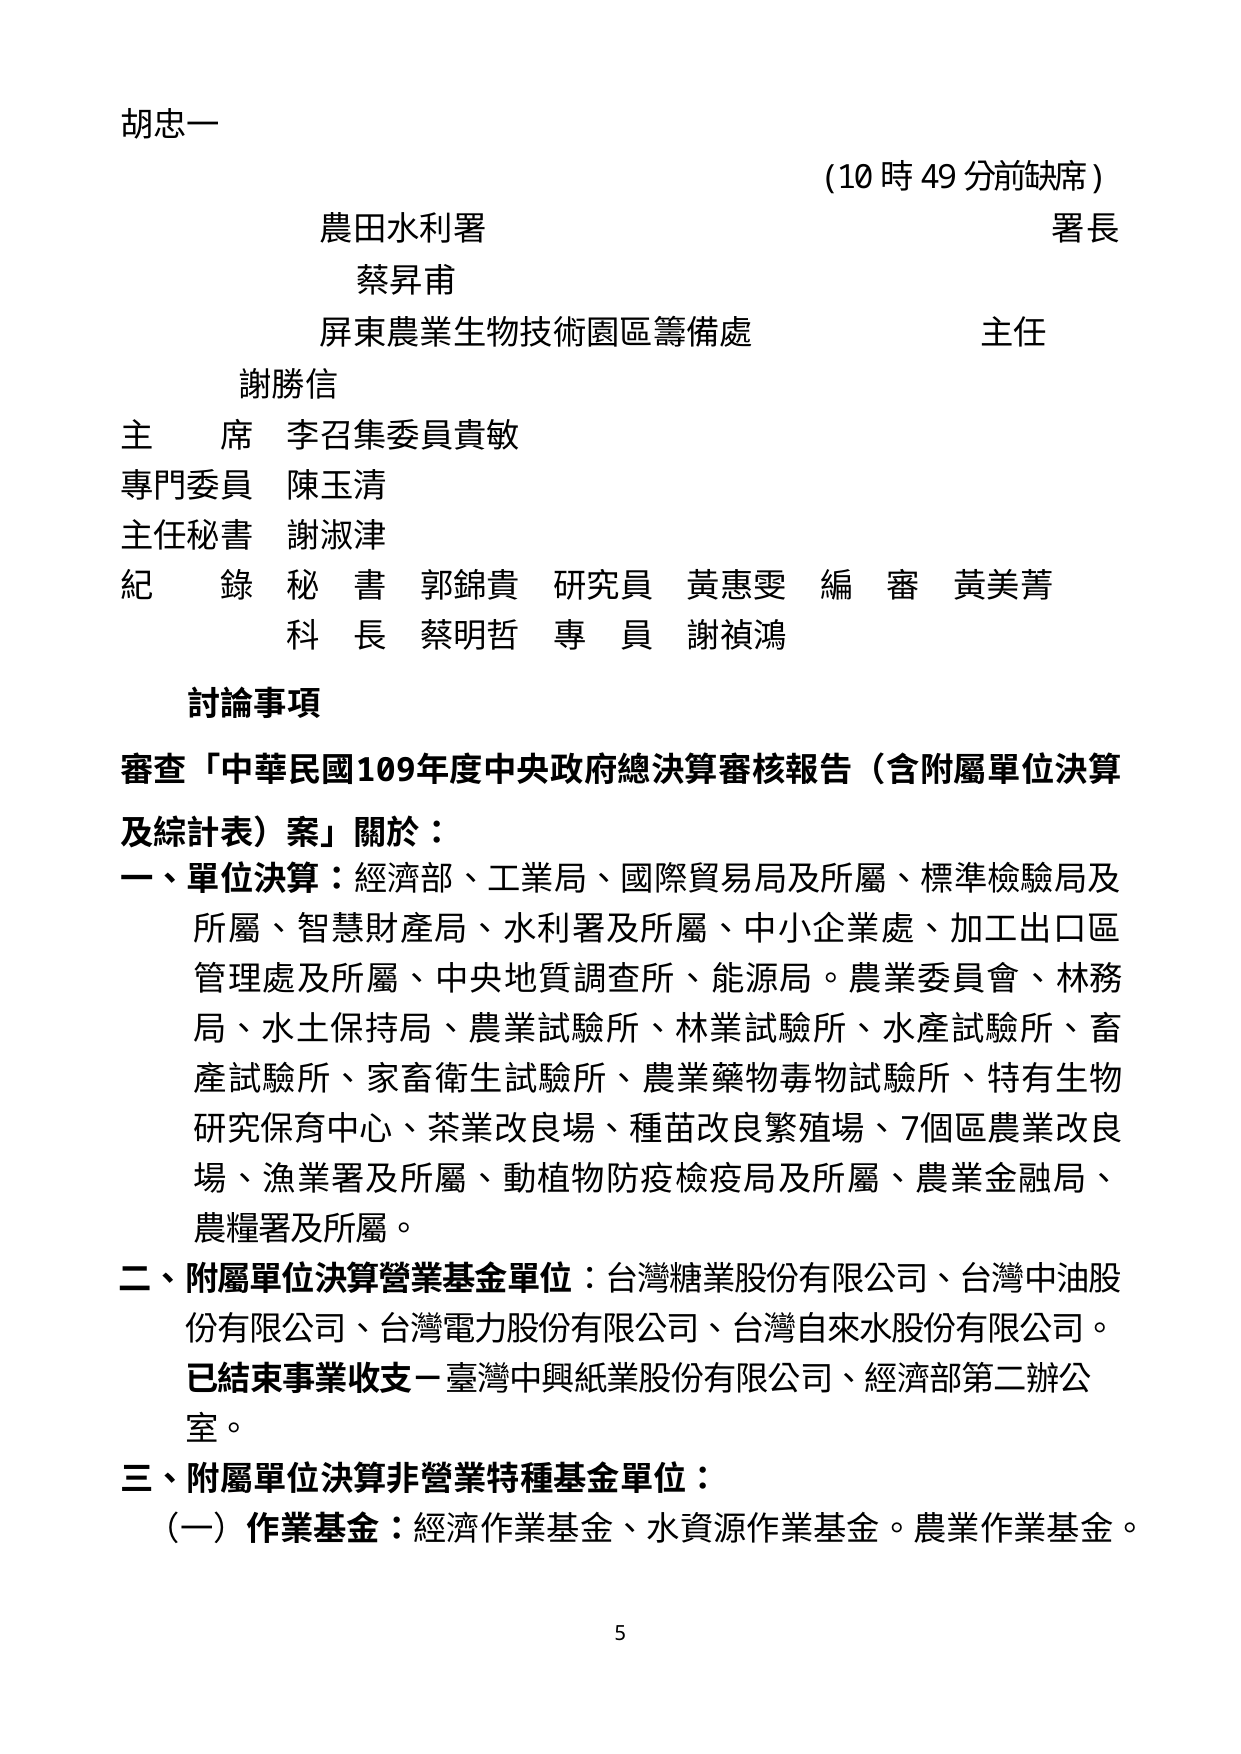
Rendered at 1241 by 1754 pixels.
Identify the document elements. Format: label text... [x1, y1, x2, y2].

text 主任秘書 謝淑津 [120, 507, 1120, 557]
text 屏東農業生物技術園區籌備處 主任 謝勝信 [120, 303, 1120, 407]
text 審查「中華民國109年度中央政府總決算審核報告（含附屬單位決算及綜計表）案」關於： [120, 726, 1123, 851]
text 一、單位決算：經濟部、工業局、國際貿易局及所屬、標準檢驗局及所屬、智慧財產局、水利署及所屬、中小企業處、加工出口區管理處及所屬、中央地質調查所、能源局。農業委員會、林務局、水土保持局、農業試驗所、林業試驗所、水產試驗所、畜產試驗所、家畜衛生試驗所、農業藥物毒物試驗所、特有生物研究保育中心、茶業改良場、種苗改良繁殖場、7個區農業改良場、漁業署及所屬、動植物防疫檢疫局及所屬、農業金融局、農糧署及所屬。 [120, 851, 1123, 1251]
text 農田水利署 署長 蔡昇甫 [120, 199, 1120, 303]
text （一）作業基金：經濟作業基金、水資源作業基金。農業作業基金。 [147, 1501, 1168, 1551]
text 專門委員 陳玉清 [120, 457, 1120, 507]
text 二、附屬單位決算營業基金單位：台灣糖業股份有限公司、台灣中油股份有限公司、台灣電力股份有限公司、台灣自來水股份有限公司。 [118, 1251, 1123, 1351]
text 主 席 李召集委員貴敏 [120, 407, 1120, 457]
text 討論事項 [187, 676, 1120, 726]
text 已結束事業收支－臺灣中興紙業股份有限公司、經濟部第二辦公室。 [185, 1351, 1139, 1451]
text 胡忠一 [120, 94, 1120, 147]
text 科 長 蔡明哲 專 員 謝禎鴻 [120, 607, 1120, 657]
text (10時49分前缺席) [120, 147, 1120, 199]
text 紀 錄 秘 書 郭錦貴 研究員 黃惠雯 編 審 黃美菁 [120, 557, 1170, 607]
text 三、附屬單位決算非營業特種基金單位： [120, 1451, 1123, 1501]
